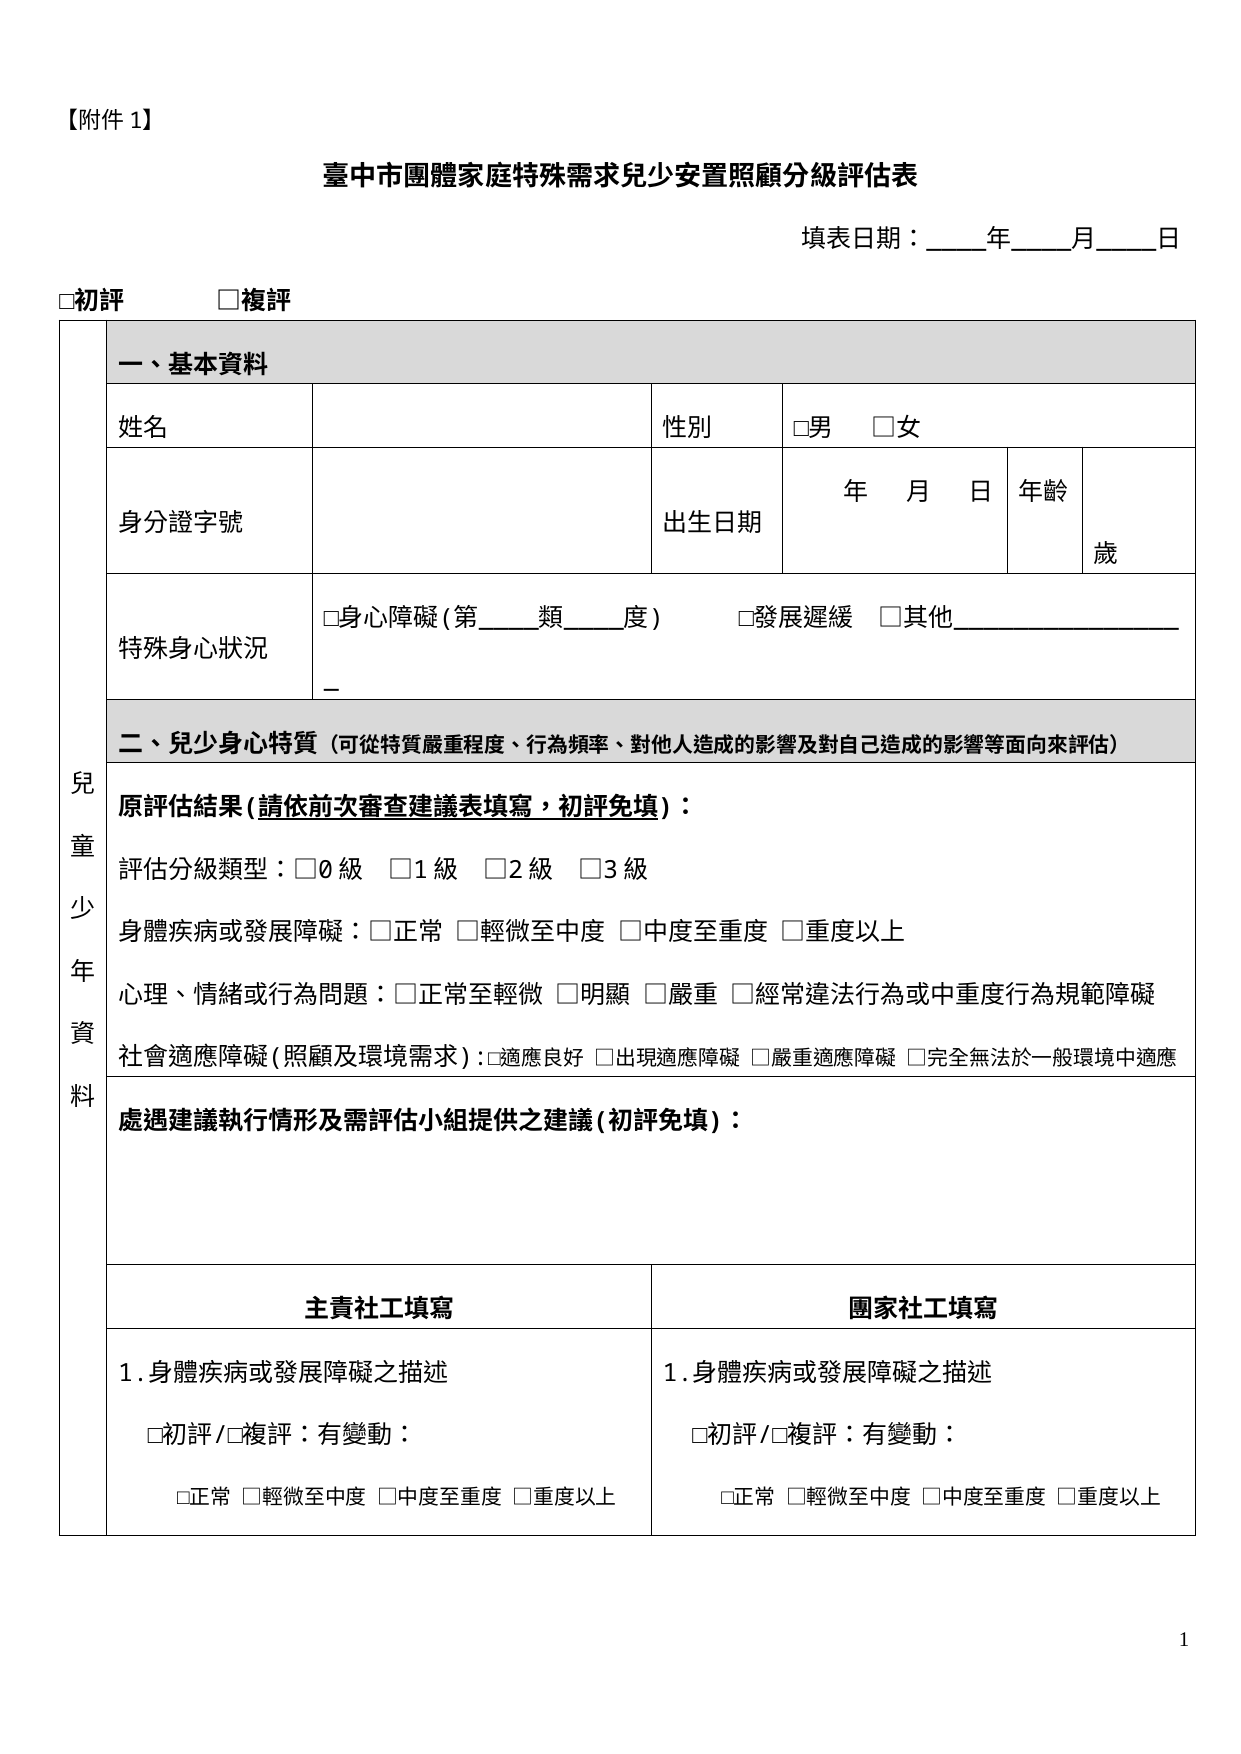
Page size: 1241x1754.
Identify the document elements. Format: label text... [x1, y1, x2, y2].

table_cell 二、兒少身心特質（可從特質嚴重程度、行為頻率、對他人造成的影響及對自己造成的影響等面向來評估） [107, 700, 1195, 762]
table_cell 團家社工填寫 [652, 1265, 1195, 1328]
table_cell 1.身體疾病或發展障礙之描述 □初評/□複評：有變動： □正常 □輕微至中度 □中度至重度 □重度以上 [107, 1329, 651, 1534]
table_header 兒童少年資料 [60, 321, 106, 1534]
table_cell 特殊身心狀況 [107, 574, 312, 699]
table_cell □男 □女 [783, 384, 1195, 447]
text 填表日期：____年____月____日 [59, 194, 1181, 257]
table_cell 處遇建議執行情形及需評估小組提供之建議(初評免填)： [107, 1077, 1195, 1264]
table_cell 出生日期 [652, 448, 782, 573]
table_cell [313, 448, 651, 573]
table_cell 原評估結果(請依前次審查建議表填寫，初評免填)： 評估分級類型：□0級 □1級 □2級 □3級 身體疾病或發展障礙：□正常 □輕微至中度 □中度至重度 □重度以上 心理、情緒或行為問題：□正常至輕微 □明顯 □嚴重 □經常違法行為或中重度行為規範障礙 社會適應障礙(照顧及環境需求):□適應良好 □出現適應障礙 □嚴重適應障礙 □完全無法於一般環境中適應 [107, 763, 1195, 1076]
text 臺中市團體家庭特殊需求兒少安置照顧分級評估表 [41, 94, 1181, 194]
table_cell 姓名 [107, 384, 312, 447]
text □初評 □複評 [59, 257, 1131, 319]
text 【附件1】 [56, 102, 188, 135]
table_cell 身分證字號 [107, 448, 312, 573]
table_cell 性別 [652, 384, 782, 447]
table_cell 主責社工填寫 [107, 1265, 651, 1328]
table_cell 1.身體疾病或發展障礙之描述 □初評/□複評：有變動： □正常 □輕微至中度 □中度至重度 □重度以上 [652, 1329, 1195, 1534]
table_cell □身心障礙(第____類____度) □發展遲緩 □其他________________ [313, 574, 1195, 699]
table_cell 年齡 [1008, 448, 1082, 573]
table_cell 年 月 日 [783, 448, 1007, 573]
table_header 一、基本資料 [107, 321, 1195, 383]
table_cell [313, 384, 651, 447]
table_cell 歲 [1083, 448, 1195, 573]
